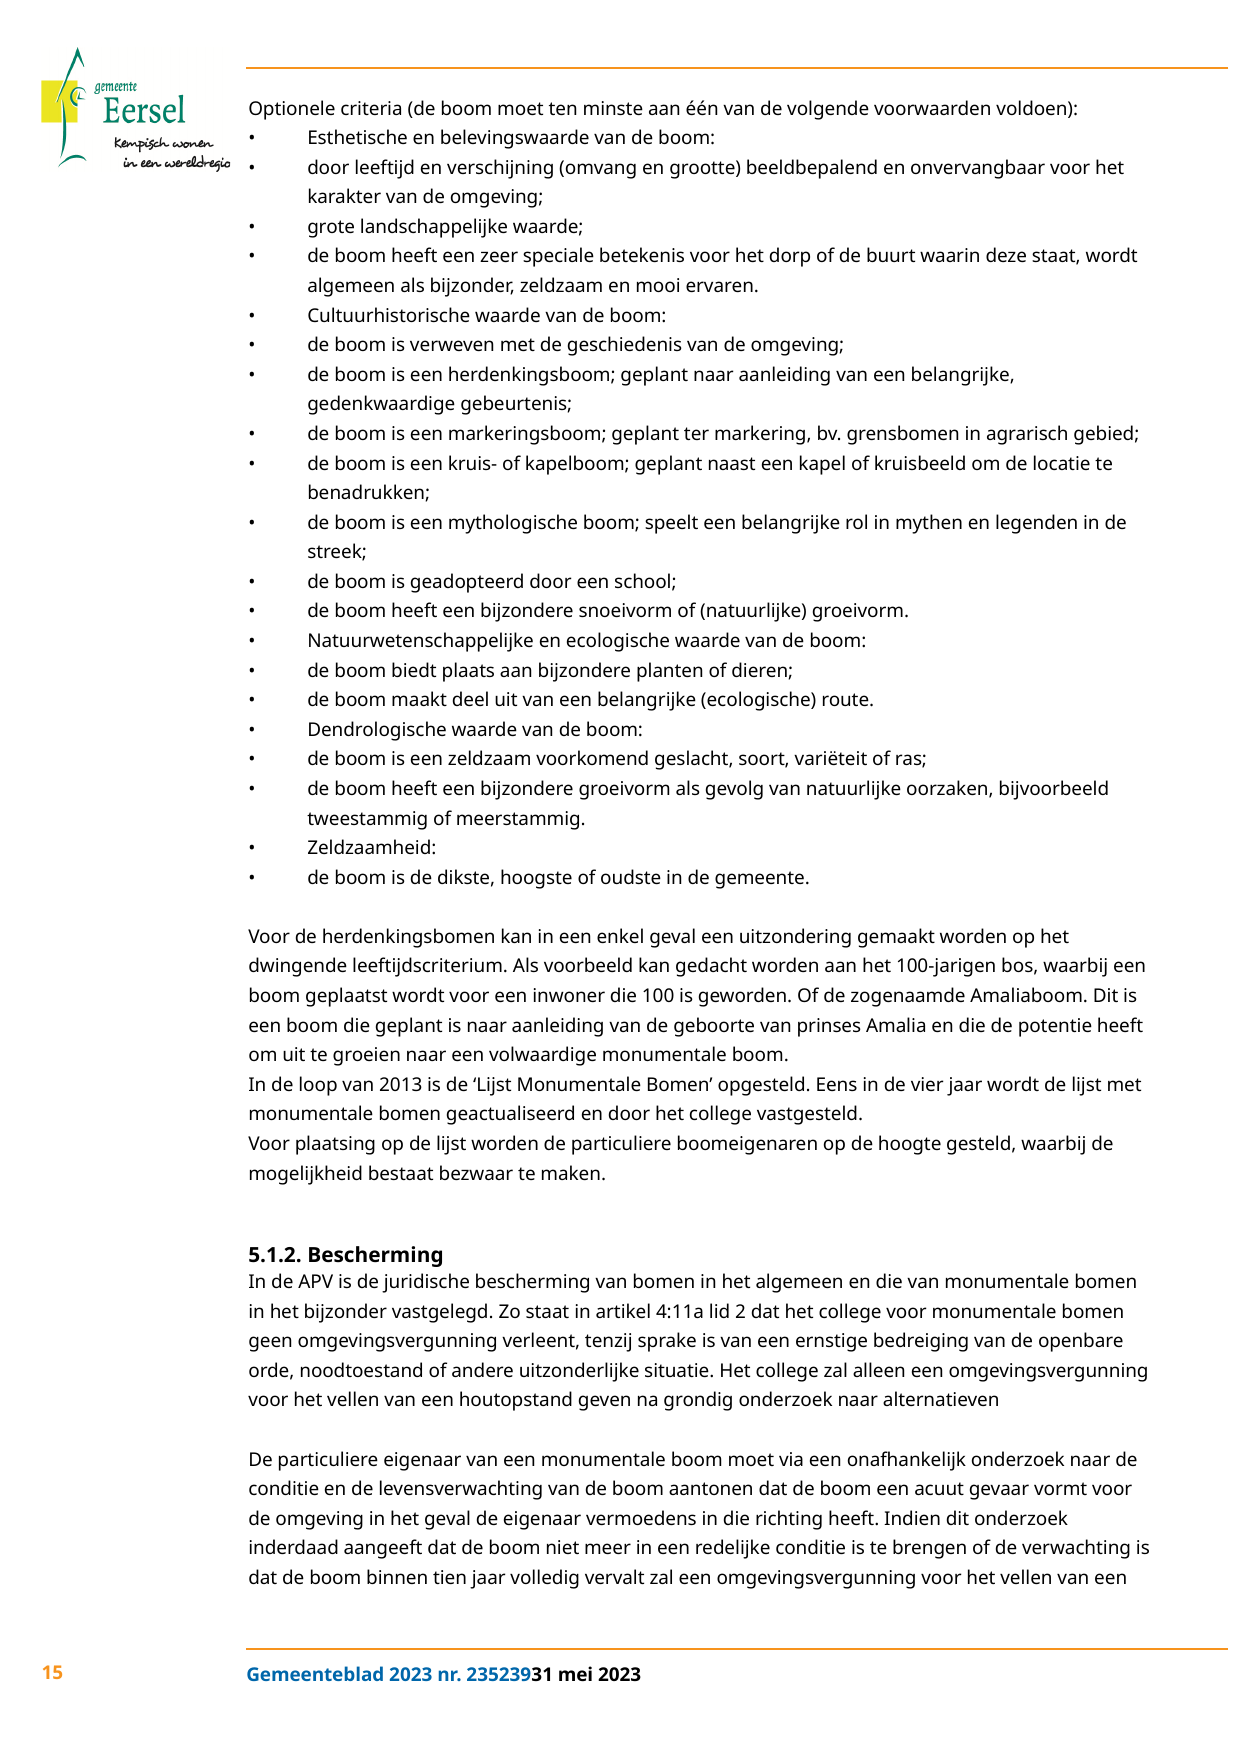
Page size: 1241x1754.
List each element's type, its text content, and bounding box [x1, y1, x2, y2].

list Natuurwetenschappelijke en ecologische waarde van de boom: [248, 627, 1152, 653]
list de boom is verweven met de geschiedenis van de omgeving; [248, 331, 1152, 357]
list Esthetische en belevingswaarde van de boom: [248, 124, 1152, 150]
picture [41, 47, 231, 172]
list de boom is een zeldzaam voorkomend geslacht, soort, variëteit of ras; [248, 746, 1152, 771]
text Optionele criteria (de boom moet ten minste aan één van de volgende voorwaarden voldoen): [248, 95, 1152, 121]
list Zeldzaamheid: [248, 834, 1152, 860]
list Cultuurhistorische waarde van de boom: [248, 302, 1152, 328]
list de boom is de dikste, hoogste of oudste in de gemeente. [248, 864, 1152, 890]
list de boom maakt deel uit van een belangrijke (ecologische) route. [248, 686, 1152, 712]
text In de APV is de juridische bescherming van bomen in het algemeen en die van monumentale bomen in het bijzonder vastgelegd. Zo staat in artikel 4:11a lid 2 dat het college voor monumentale bomen geen omgevingsvergunning verleent, tenzij sprake is van een ernstige bedreiging van de openbare orde, noodtoestand of andere uitzonderlijke situatie. Het college zal alleen een omgevingsvergunning voor het vellen van een houtopstand geven na grondig onderzoek naar alternatieven [248, 1268, 1152, 1412]
list door leeftijd en verschijning (omvang en grootte) beeldbepalend en onvervangbaar voor het karakter van de omgeving; [248, 154, 1152, 209]
text 5.1.2. Bescherming [248, 1240, 1152, 1268]
list Dendrologische waarde van de boom: [248, 716, 1152, 742]
text In de loop van 2013 is de ‘Lijst Monumentale Bomen’ opgesteld. Eens in de vier jaar wordt de lijst met monumentale bomen geactualiseerd en door het college vastgesteld. [248, 1071, 1152, 1126]
text De particuliere eigenaar van een monumentale boom moet via een onafhankelijk onderzoek naar de conditie en de levensverwachting van de boom aantonen dat de boom een acuut gevaar vormt voor de omgeving in het geval de eigenaar vermoedens in die richting heeft. Indien dit onderzoek inderdaad aangeeft dat de boom niet meer in een redelijke conditie is te brengen of de verwachting is dat de boom binnen tien jaar volledig vervalt zal een omgevingsvergunning voor het vellen van een [248, 1446, 1152, 1590]
list de boom is een kruis- of kapelboom; geplant naast een kapel of kruisbeeld om de locatie te benadrukken; [248, 450, 1152, 505]
list de boom biedt plaats aan bijzondere planten of dieren; [248, 657, 1152, 683]
list de boom is geadopteerd door een school; [248, 568, 1152, 594]
list grote landschappelijke waarde; [248, 213, 1152, 239]
list de boom heeft een zeer speciale betekenis voor het dorp of de buurt waarin deze staat, wordt algemeen als bijzonder, zeldzaam en mooi ervaren. [248, 243, 1152, 298]
list de boom is een mythologische boom; speelt een belangrijke rol in mythen en legenden in de streek; [248, 509, 1152, 564]
list de boom heeft een bijzondere snoeivorm of (natuurlijke) groeivorm. [248, 598, 1152, 623]
text Voor de herdenkingsbomen kan in een enkel geval een uitzondering gemaakt worden op het dwingende leeftijdscriterium. Als voorbeeld kan gedacht worden aan het 100-jarigen bos, waarbij een boom geplaatst wordt voor een inwoner die 100 is geworden. Of de zogenaamde Amaliaboom. Dit is een boom die geplant is naar aanleiding van de geboorte van prinses Amalia en die de potentie heeft om uit te groeien naar een volwaardige monumentale boom. [248, 923, 1152, 1067]
list de boom heeft een bijzondere groeivorm als gevolg van natuurlijke oorzaken, bijvoorbeeld tweestammig of meerstammig. [248, 775, 1152, 831]
text Voor plaatsing op de lijst worden de particuliere boomeigenaren op de hoogte gesteld, waarbij de mogelijkheid bestaat bezwaar te maken. [248, 1130, 1152, 1186]
list de boom is een markeringsboom; geplant ter markering, bv. grensbomen in agrarisch gebied; [248, 420, 1152, 446]
list de boom is een herdenkingsboom; geplant naar aanleiding van een belangrijke, gedenkwaardige gebeurtenis; [248, 361, 1152, 416]
